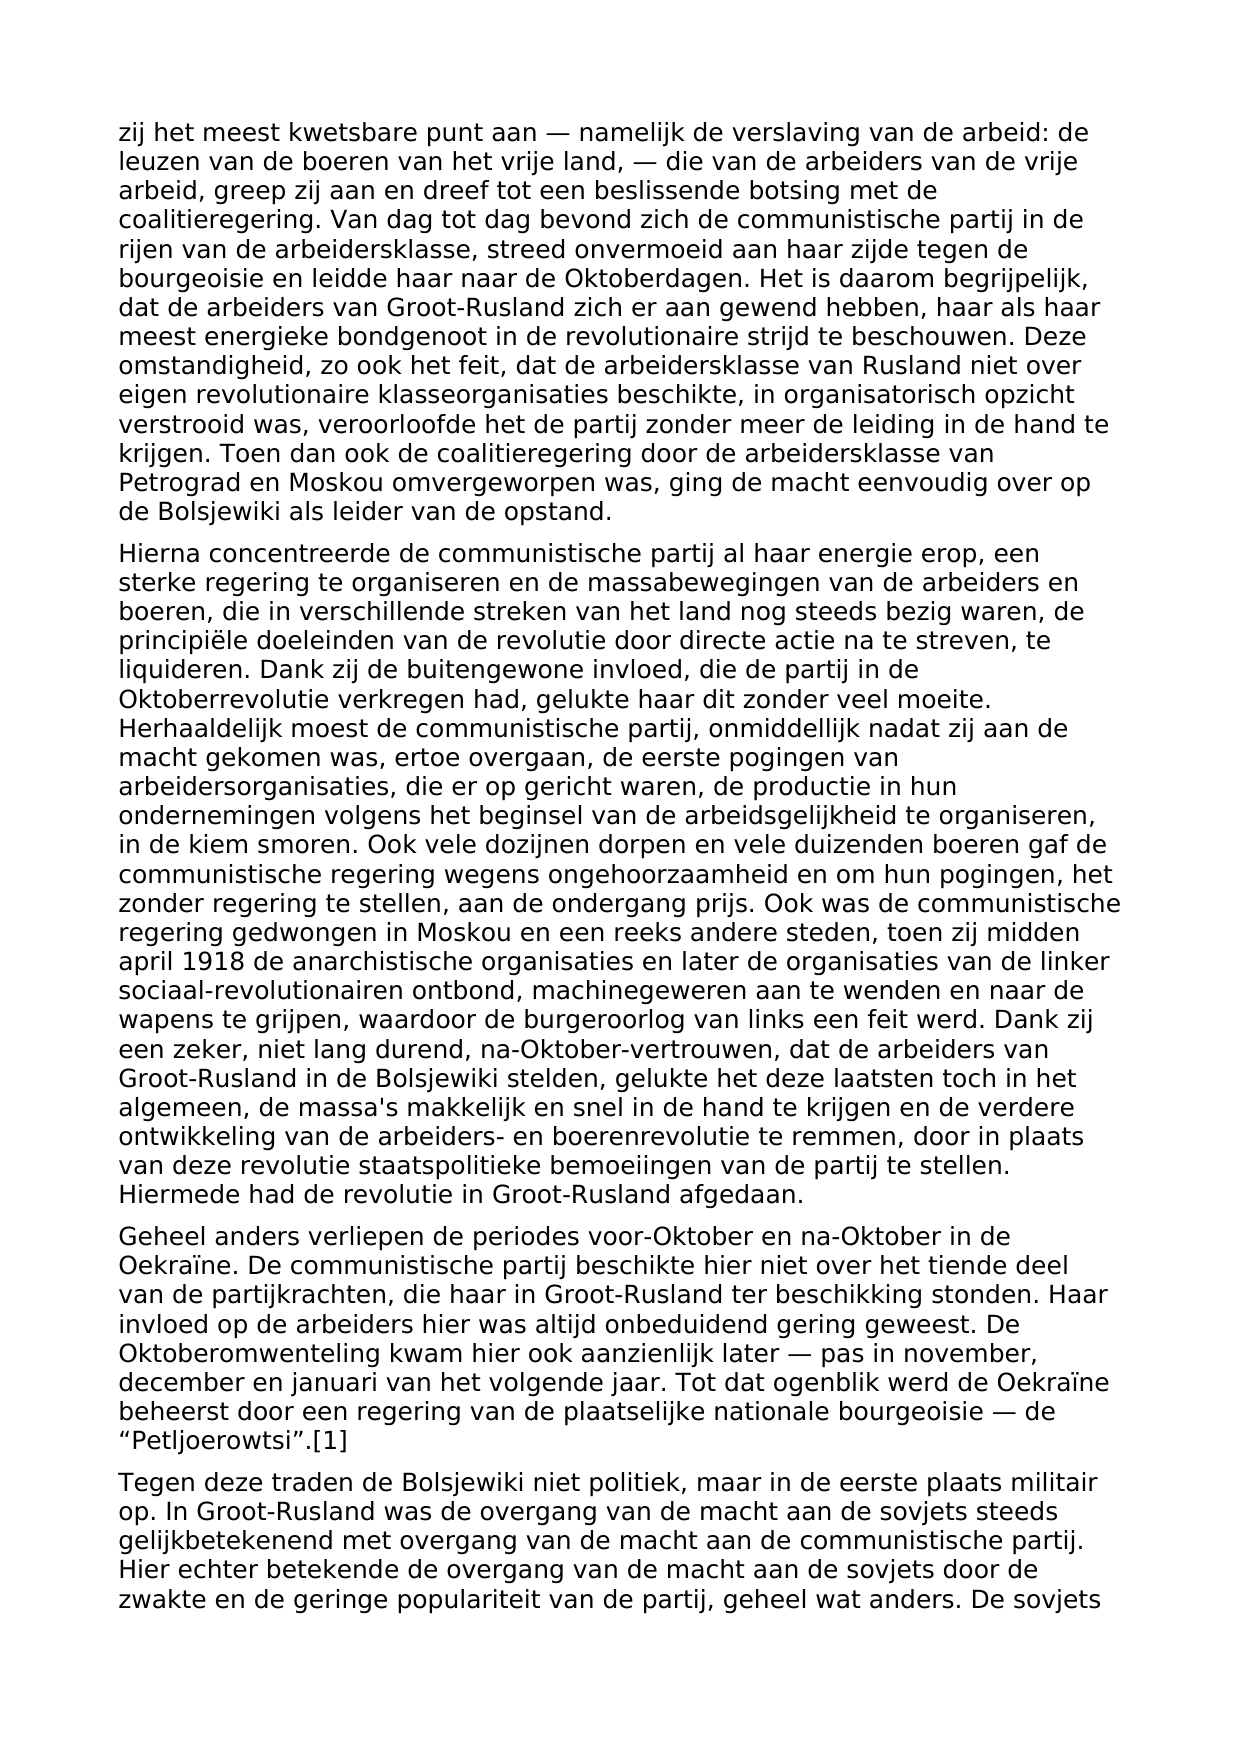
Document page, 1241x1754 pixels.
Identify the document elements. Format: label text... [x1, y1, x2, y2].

text Geheel anders verliepen de periodes voor-Oktober en na-Oktober in de Oekraïne. De communistische partij beschikte hier niet over het tiende deel van de partijkrachten, die haar in Groot-Rusland ter beschikking stonden. Haar invloed op de arbeiders hier was altijd onbeduidend gering geweest. De Oktoberomwenteling kwam hier ook aanzienlijk later — pas in november, december en januari van het volgende jaar. Tot dat ogenblik werd de Oekraïne beheerst door een regering van de plaatselijke nationale bourgeoisie — de “Petljoerowtsi”.[1] [118, 1222, 1122, 1456]
text Hierna concentreerde de communistische partij al haar energie erop, een sterke regering te organiseren en de massabewegingen van de arbeiders en boeren, die in verschillende streken van het land nog steeds bezig waren, de principiële doeleinden van de revolutie door directe actie na te streven, te liquideren. Dank zij de buitengewone invloed, die de partij in de Oktoberrevolutie verkregen had, gelukte haar dit zonder veel moeite. Herhaaldelijk moest de communistische partij, onmiddellijk nadat zij aan de macht gekomen was, ertoe overgaan, de eerste pogingen van arbeidersorganisaties, die er op gericht waren, de productie in hun ondernemingen volgens het beginsel van de arbeidsgelijkheid te organiseren, in de kiem smoren. Ook vele dozijnen dorpen en vele duizenden boeren gaf de communistische regering wegens ongehoorzaamheid en om hun pogingen, het zonder regering te stellen, aan de ondergang prijs. Ook was de communistische regering gedwongen in Moskou en een reeks andere steden, toen zij midden april 1918 de anarchistische organisaties en later de organisaties van de linker sociaal-revolutionairen ontbond, machinegeweren aan te wenden en naar de wapens te grijpen, waardoor de burgeroorlog van links een feit werd. Dank zij een zeker, niet lang durend, na-Oktober-vertrouwen, dat de arbeiders van Groot-Rusland in de Bolsjewiki stelden, gelukte het deze laatsten toch in het algemeen, de massa's makkelijk en snel in de hand te krijgen en de verdere ontwikkeling van de arbeiders- en boerenrevolutie te remmen, door in plaats van deze revolutie staatspolitieke bemoeiingen van de partij te stellen. Hiermede had de revolutie in Groot-Rusland afgedaan. [118, 539, 1122, 1210]
text zij het meest kwetsbare punt aan — namelijk de verslaving van de arbeid: de leuzen van de boeren van het vrije land, — die van de arbeiders van de vrije arbeid, greep zij aan en dreef tot een beslissende botsing met de coalitieregering. Van dag tot dag bevond zich de communistische partij in de rijen van de arbeidersklasse, streed onvermoeid aan haar zijde tegen de bourgeoisie en leidde haar naar de Oktoberdagen. Het is daarom begrijpelijk, dat de arbeiders van Groot-Rusland zich er aan gewend hebben, haar als haar meest energieke bondgenoot in de revolutionaire strijd te beschouwen. Deze omstandigheid, zo ook het feit, dat de arbeidersklasse van Rusland niet over eigen revolutionaire klasseorganisaties beschikte, in organisatorisch opzicht verstrooid was, veroorloofde het de partij zonder meer de leiding in de hand te krijgen. Toen dan ook de coalitieregering door de arbeidersklasse van Petrograd en Moskou omvergeworpen was, ging de macht eenvoudig over op de Bolsjewiki als leider van de opstand. [118, 118, 1122, 526]
text Tegen deze traden de Bolsjewiki niet politiek, maar in de eerste plaats militair op. In Groot-Rusland was de overgang van de macht aan de sovjets steeds gelijkbetekenend met overgang van de macht aan de communistische partij. Hier echter betekende de overgang van de macht aan de sovjets door de zwakte en de geringe populariteit van de partij, geheel wat anders. De sovjets [118, 1468, 1122, 1614]
